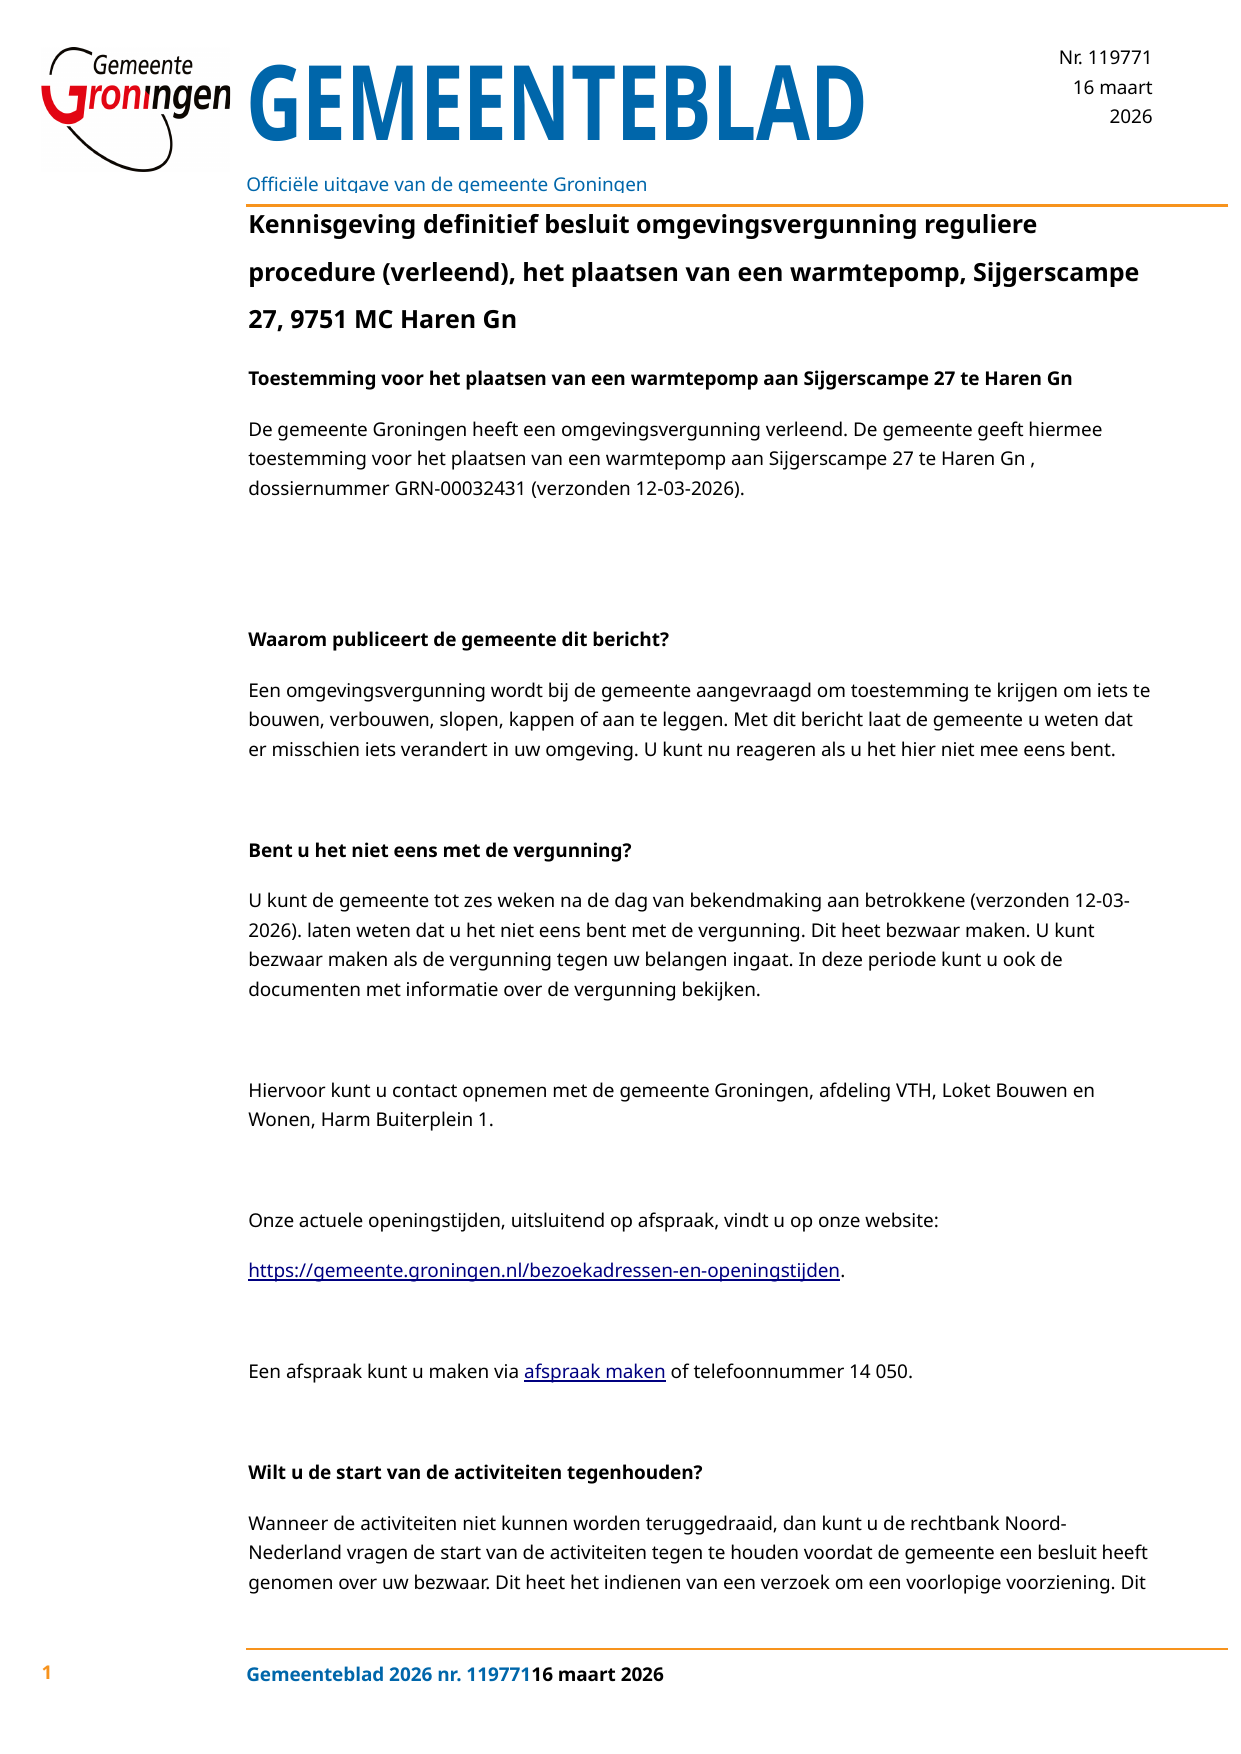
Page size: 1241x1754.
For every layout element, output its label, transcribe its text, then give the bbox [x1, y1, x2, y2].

text Een afspraak kunt u maken via afspraak maken of telefoonnummer 14 050. [248, 1358, 1152, 1384]
text Bent u het niet eens met de vergunning? [248, 837, 1152, 862]
text De gemeente Groningen heeft een omgevingsvergunning verleend. De gemeente geeft hiermee toestemming voor het plaatsen van een warmtepomp aan Sijgerscampe 27 te Haren Gn , dossiernummer GRN-00032431 (verzonden 12-03-2026). [248, 416, 1152, 501]
text U kunt de gemeente tot zes weken na de dag van bekendmaking aan betrokkene (verzonden 12-03-2026). laten weten dat u het niet eens bent met de vergunning. Dit heet bezwaar maken. U kunt bezwaar maken als de vergunning tegen uw belangen ingaat. In deze periode kunt u ook de documenten met informatie over de vergunning bekijken. [248, 887, 1152, 1002]
text Wanneer de activiteiten niet kunnen worden teruggedraaid, dan kunt u de rechtbank Noord-Nederland vragen de start van de activiteiten tegen te houden voordat de gemeente een besluit heeft genomen over uw bezwaar. Dit heet het indienen van een verzoek om een voorlopige voorziening. Dit [248, 1510, 1152, 1594]
text Een omgevingsvergunning wordt bij de gemeente aangevraagd om toestemming te krijgen om iets te bouwen, verbouwen, slopen, kappen of aan te leggen. Met dit bericht laat de gemeente u weten dat er misschien iets verandert in uw omgeving. U kunt nu reageren als u het hier niet mee eens bent. [248, 677, 1152, 762]
text Kennisgeving definitief besluit omgevingsvergunning reguliere procedure (verleend), het plaatsen van een warmtepomp, Sijgerscampe 27, 9751 MC Haren Gn [248, 207, 1152, 336]
text Waarom publiceert de gemeente dit bericht? [248, 626, 1152, 652]
text Toestemming voor het plaatsen van een warmtepomp aan Sijgerscampe 27 te Haren Gn [248, 366, 1152, 391]
text https://gemeente.groningen.nl/bezoekadressen-en-openingstijden. [248, 1258, 1152, 1283]
text Hiervoor kunt u contact opnemen met de gemeente Groningen, afdeling VTH, Loket Bouwen en Wonen, Harm Buiterplein 1. [248, 1077, 1152, 1132]
text Onze actuele openingstijden, uitsluitend op afspraak, vindt u op onze website: [248, 1207, 1152, 1233]
picture [41, 47, 231, 172]
text Wilt u de start van de activiteiten tegenhouden? [248, 1459, 1152, 1485]
